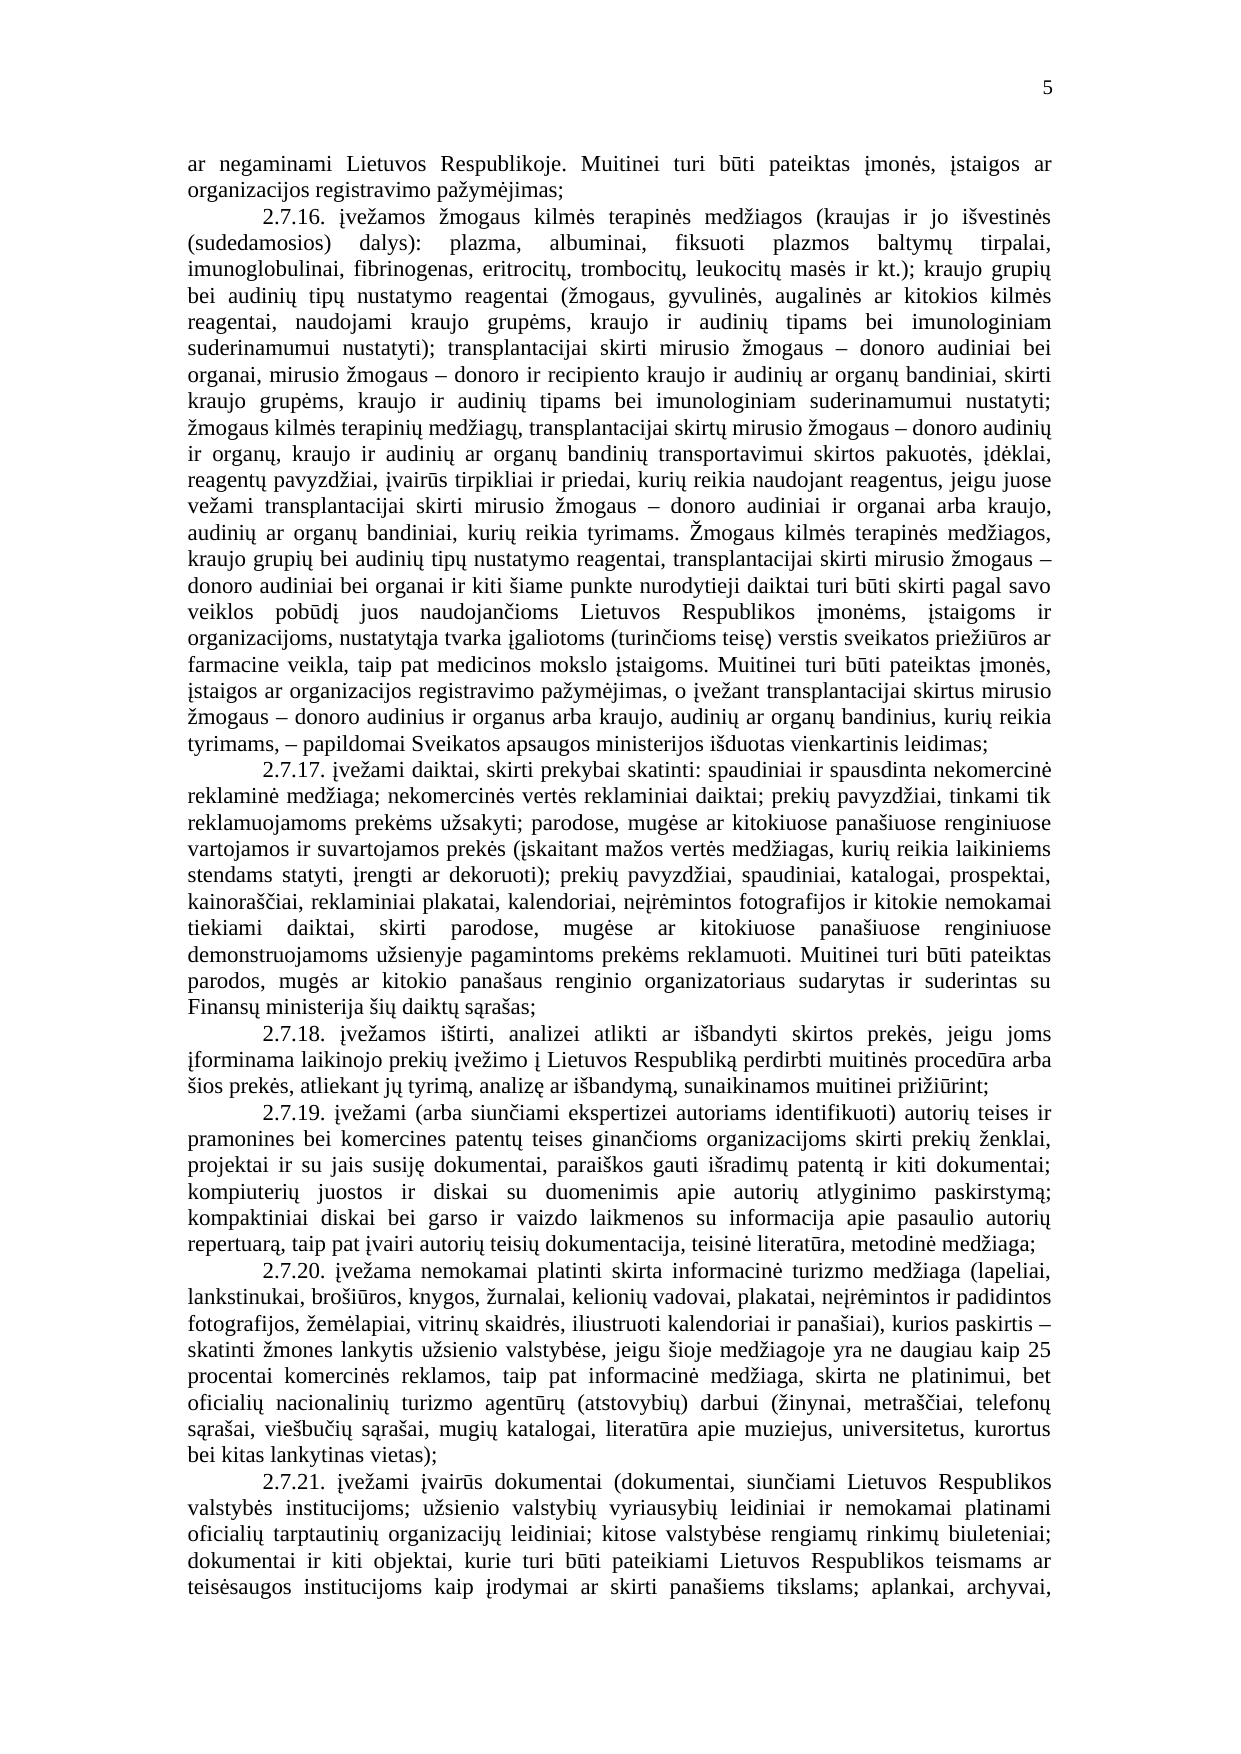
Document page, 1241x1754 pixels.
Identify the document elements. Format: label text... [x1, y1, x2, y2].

text 2.7.17. įvežami daiktai, skirti prekybai skatinti: spaudiniai ir spausdinta nekomercinė reklaminė medžiaga; nekomercinės vertės reklaminiai daiktai; prekių pavyzdžiai, tinkami tik reklamuojamoms prekėms užsakyti; parodose, mugėse ar kitokiuose panašiuose renginiuose vartojamos ir suvartojamos prekės (įskaitant mažos vertės medžiagas, kurių reikia laikiniems stendams statyti, įrengti ar dekoruoti); prekių pavyzdžiai, spaudiniai, katalogai, prospektai, kainoraščiai, reklaminiai plakatai, kalendoriai, neįrėmintos fotografijos ir kitokie nemokamai tiekiami daiktai, skirti parodose, mugėse ar kitokiuose panašiuose renginiuose demonstruojamoms užsienyje pagamintoms prekėms reklamuoti. Muitinei turi būti pateiktas parodos, mugės ar kitokio panašaus renginio organizatoriaus sudarytas ir suderintas su Finansų ministerija šių daiktų sąrašas; [187, 756, 1053, 1020]
text 2.7.20. įvežama nemokamai platinti skirta informacinė turizmo medžiaga (lapeliai, lankstinukai, brošiūros, knygos, žurnalai, kelionių vadovai, plakatai, neįrėmintos ir padidintos fotografijos, žemėlapiai, vitrinų skaidrės, iliustruoti kalendoriai ir panašiai), kurios paskirtis – skatinti žmones lankytis užsienio valstybėse, jeigu šioje medžiagoje yra ne daugiau kaip 25 procentai komercinės reklamos, taip pat informacinė medžiaga, skirta ne platinimui, bet oficialių nacionalinių turizmo agentūrų (atstovybių) darbui (žinynai, metraščiai, telefonų sąrašai, viešbučių sąrašai, mugių katalogai, literatūra apie muziejus, universitetus, kurortus bei kitas lankytinas vietas); [187, 1257, 1053, 1468]
text ar negaminami Lietuvos Respublikoje. Muitinei turi būti pateiktas įmonės, įstaigos ar organizacijos registravimo pažymėjimas; [187, 150, 1053, 203]
text 2.7.21. įvežami įvairūs dokumentai (dokumentai, siunčiami Lietuvos Respublikos valstybės institucijoms; užsienio valstybių vyriausybių leidiniai ir nemokamai platinami oficialių tarptautinių organizacijų leidiniai; kitose valstybėse rengiamų rinkimų biuleteniai; dokumentai ir kiti objektai, kurie turi būti pateikiami Lietuvos Respublikos teismams ar teisėsaugos institucijoms kaip įrodymai ar skirti panašiems tikslams; aplankai, archyvai, [187, 1468, 1053, 1599]
text 2.7.19. įvežami (arba siunčiami ekspertizei autoriams identifikuoti) autorių teises ir pramonines bei komercines patentų teises ginančioms organizacijoms skirti prekių ženklai, projektai ir su jais susiję dokumentai, paraiškos gauti išradimų patentą ir kiti dokumentai; kompiuterių juostos ir diskai su duomenimis apie autorių atlyginimo paskirstymą; kompaktiniai diskai bei garso ir vaizdo laikmenos su informacija apie pasaulio autorių repertuarą, taip pat įvairi autorių teisių dokumentacija, teisinė literatūra, metodinė medžiaga; [187, 1099, 1053, 1257]
text 2.7.18. įvežamos ištirti, analizei atlikti ar išbandyti skirtos prekės, jeigu joms įforminama laikinojo prekių įvežimo į Lietuvos Respubliką perdirbti muitinės procedūra arba šios prekės, atliekant jų tyrimą, analizę ar išbandymą, sunaikinamos muitinei prižiūrint; [187, 1020, 1053, 1099]
text 2.7.16. įvežamos žmogaus kilmės terapinės medžiagos (kraujas ir jo išvestinės (sudedamosios) dalys): plazma, albuminai, fiksuoti plazmos baltymų tirpalai, imunoglobulinai, fibrinogenas, eritrocitų, trombocitų, leukocitų masės ir kt.); kraujo grupių bei audinių tipų nustatymo reagentai (žmogaus, gyvulinės, augalinės ar kitokios kilmės reagentai, naudojami kraujo grupėms, kraujo ir audinių tipams bei imunologiniam suderinamumui nustatyti); transplantacijai skirti mirusio žmogaus – donoro audiniai bei organai, mirusio žmogaus – donoro ir recipiento kraujo ir audinių ar organų bandiniai, skirti kraujo grupėms, kraujo ir audinių tipams bei imunologiniam suderinamumui nustatyti; žmogaus kilmės terapinių medžiagų, transplantacijai skirtų mirusio žmogaus – donoro audinių ir organų, kraujo ir audinių ar organų bandinių transportavimui skirtos pakuotės, įdėklai, reagentų pavyzdžiai, įvairūs tirpikliai ir priedai, kurių reikia naudojant reagentus, jeigu juose vežami transplantacijai skirti mirusio žmogaus – donoro audiniai ir organai arba kraujo, audinių ar organų bandiniai, kurių reikia tyrimams. Žmogaus kilmės terapinės medžiagos, kraujo grupių bei audinių tipų nustatymo reagentai, transplantacijai skirti mirusio žmogaus – donoro audiniai bei organai ir kiti šiame punkte nurodytieji daiktai turi būti skirti pagal savo veiklos pobūdį juos naudojančioms Lietuvos Respublikos įmonėms, įstaigoms ir organizacijoms, nustatytąja tvarka įgaliotoms (turinčioms teisę) verstis sveikatos priežiūros ar farmacine veikla, taip pat medicinos mokslo įstaigoms. Muitinei turi būti pateiktas įmonės, įstaigos ar organizacijos registravimo pažymėjimas, o įvežant transplantacijai skirtus mirusio žmogaus – donoro audinius ir organus arba kraujo, audinių ar organų bandinius, kurių reikia tyrimams, – papildomai Sveikatos apsaugos ministerijos išduotas vienkartinis leidimas; [187, 203, 1053, 756]
